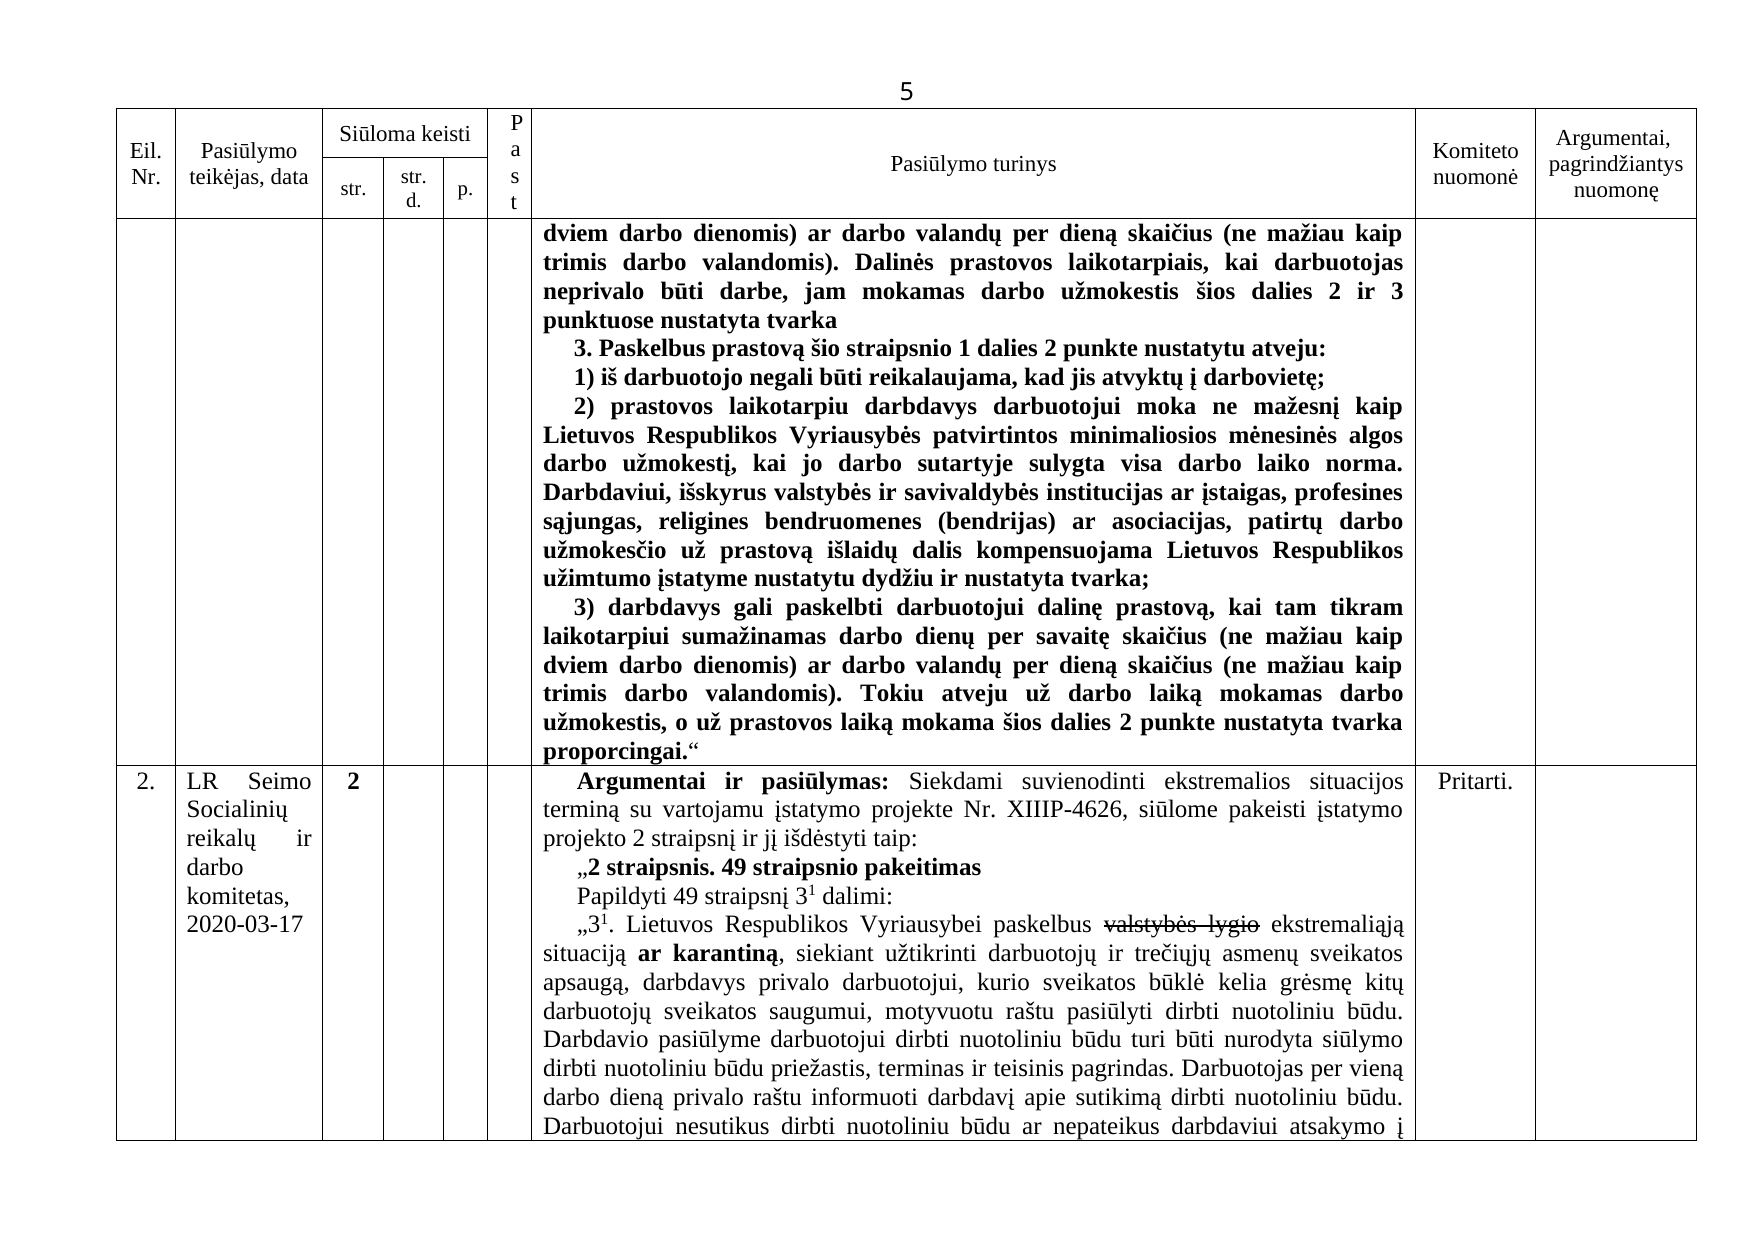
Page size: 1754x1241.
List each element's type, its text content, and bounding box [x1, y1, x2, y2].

table_header Argumentai, pagrindžiantys nuomonę [1536, 109, 1696, 217]
table_cell [488, 219, 531, 765]
table_cell [1416, 219, 1535, 765]
table_cell str. [323, 158, 383, 217]
table_header Pasiūlymo turinys [532, 109, 1415, 217]
table_cell [176, 219, 322, 765]
table_cell LR Seimo Socialinių reikalų ir darbo komitetas, 2020-03-17 [176, 766, 322, 1139]
table_header Pastabos [488, 109, 531, 217]
table_cell 2 [323, 766, 383, 1139]
table_cell p. [444, 158, 487, 217]
table_cell 2. [117, 766, 175, 1139]
table_cell Pritarti. [1416, 766, 1535, 1139]
table_header Pasiūlymo teikėjas, data [176, 109, 322, 217]
table_cell [1536, 219, 1696, 765]
table_cell [323, 219, 383, 765]
table_cell str. d. [384, 158, 443, 217]
table_cell [488, 766, 531, 1139]
table_cell [444, 766, 487, 1139]
table_cell [117, 219, 175, 765]
table_cell Argumentai ir pasiūlymas: Siekdami suvienodinti ekstremalios situacijos terminą su vartojamu įstatymo projekte Nr. XIIIP-4626, siūlome pakeisti įstatymo projekto 2 straipsnį ir jį išdėstyti taip: „2 straipsnis. 49 straipsnio pakeitimas Papildyti 49 straipsnį 31 dalimi: „31. Lietuvos Respublikos Vyriausybei paskelbus valstybės lygio ekstremaliąją situaciją ar karantiną, siekiant užtikrinti darbuotojų ir trečiųjų asmenų sveikatos apsaugą, darbdavys privalo darbuotojui, kurio sveikatos būklė kelia grėsmę kitų darbuotojų sveikatos saugumui, motyvuotu raštu pasiūlyti dirbti nuotoliniu būdu. Darbdavio pasiūlyme darbuotojui dirbti nuotoliniu būdu turi būti nurodyta siūlymo dirbti nuotoliniu būdu priežastis, terminas ir teisinis pagrindas. Darbuotojas per vieną darbo dieną privalo raštu informuoti darbdavį apie sutikimą dirbti nuotoliniu būdu. Darbuotojui nesutikus dirbti nuotoliniu būdu ar nepateikus darbdaviui atsakymo į [532, 766, 1415, 1139]
table_cell [1536, 766, 1696, 1139]
table_header Eil. Nr. [117, 109, 175, 217]
table_cell [384, 766, 443, 1139]
table_header Siūloma keisti [323, 109, 487, 157]
table_cell [444, 219, 487, 765]
table_cell [384, 219, 443, 765]
table_header Komiteto nuomonė [1416, 109, 1535, 217]
table_cell dviem darbo dienomis) ar darbo valandų per dieną skaičius (ne mažiau kaip trimis darbo valandomis). Dalinės prastovos laikotarpiais, kai darbuotojas neprivalo būti darbe, jam mokamas darbo užmokestis šios dalies 2 ir 3 punktuose nustatyta tvarka 3. Paskelbus prastovą šio straipsnio 1 dalies 2 punkte nustatytu atveju: 1) iš darbuotojo negali būti reikalaujama, kad jis atvyktų į darbovietę; 2) prastovos laikotarpiu darbdavys darbuotojui moka ne mažesnį kaip Lietuvos Respublikos Vyriausybės patvirtintos minimaliosios mėnesinės algos darbo užmokestį, kai jo darbo sutartyje sulygta visa darbo laiko norma. Darbdaviui, išskyrus valstybės ir savivaldybės institucijas ar įstaigas, profesines sąjungas, religines bendruomenes (bendrijas) ar asociacijas, patirtų darbo užmokesčio už prastovą išlaidų dalis kompensuojama Lietuvos Respublikos užimtumo įstatyme nustatytu dydžiu ir nustatyta tvarka; 3) darbdavys gali paskelbti darbuotojui dalinę prastovą, kai tam tikram laikotarpiui sumažinamas darbo dienų per savaitę skaičius (ne mažiau kaip dviem darbo dienomis) ar darbo valandų per dieną skaičius (ne mažiau kaip trimis darbo valandomis). Tokiu atveju už darbo laiką mokamas darbo užmokestis, o už prastovos laiką mokama šios dalies 2 punkte nustatyta tvarka proporcingai.“ [532, 219, 1415, 765]
